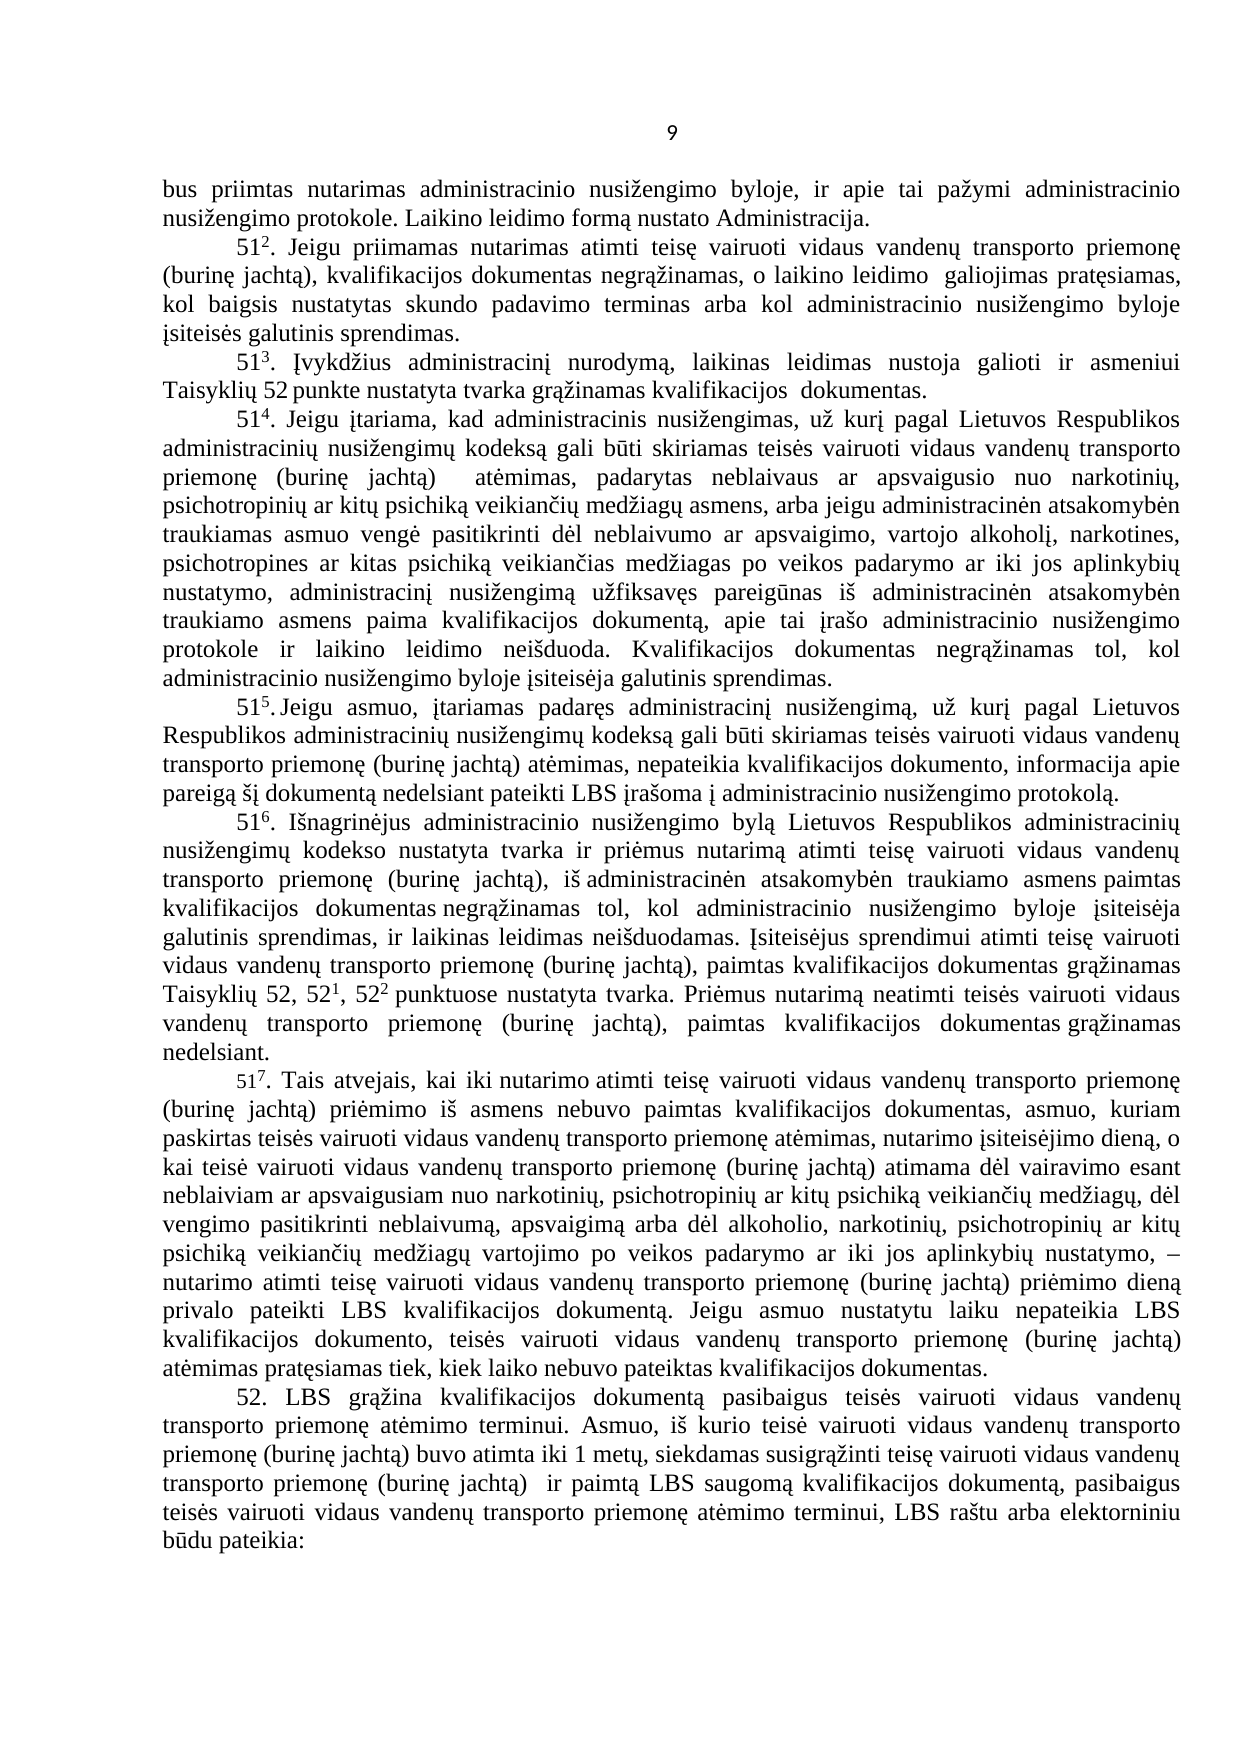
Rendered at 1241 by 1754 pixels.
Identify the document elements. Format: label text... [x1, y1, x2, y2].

text 512. Jeigu priimamas nutarimas atimti teisę vairuoti vidaus vandenų transporto priemonę (burinę jachtą), kvalifikacijos dokumentas negrąžinamas, o laikino leidimo galiojimas pratęsiamas, kol baigsis nustatytas skundo padavimo terminas arba kol administracinio nusižengimo byloje įsiteisės galutinis sprendimas. [162, 232, 1181, 347]
text 516. Išnagrinėjus administracinio nusižengimo bylą Lietuvos Respublikos administracinių nusižengimų kodekso nustatyta tvarka ir priėmus nutarimą atimti teisę vairuoti vidaus vandenų transporto priemonę (burinę jachtą), iš administracinėn atsakomybėn traukiamo asmens paimtas kvalifikacijos dokumentas negrąžinamas tol, kol administracinio nusižengimo byloje įsiteisėja galutinis sprendimas, ir laikinas leidimas neišduodamas. Įsiteisėjus sprendimui atimti teisę vairuoti vidaus vandenų transporto priemonę (burinę jachtą), paimtas kvalifikacijos dokumentas grąžinamas Taisyklių 52, 521, 522 punktuose nustatyta tvarka. Priėmus nutarimą neatimti teisės vairuoti vidaus vandenų transporto priemonę (burinę jachtą), paimtas kvalifikacijos dokumentas grąžinamas nedelsiant. [162, 807, 1181, 1065]
text 514. Jeigu įtariama, kad administracinis nusižengimas, už kurį pagal Lietuvos Respublikos administracinių nusižengimų kodeksą gali būti skiriamas teisės vairuoti vidaus vandenų transporto priemonę (burinę jachtą) atėmimas, padarytas neblaivaus ar apsvaigusio nuo narkotinių, psichotropinių ar kitų psichiką veikiančių medžiagų asmens, arba jeigu administracinėn atsakomybėn traukiamas asmuo vengė pasitikrinti dėl neblaivumo ar apsvaigimo, vartojo alkoholį, narkotines, psichotropines ar kitas psichiką veikiančias medžiagas po veikos padarymo ar iki jos aplinkybių nustatymo, administracinį nusižengimą užfiksavęs pareigūnas iš administracinėn atsakomybėn traukiamo asmens paima kvalifikacijos dokumentą, apie tai įrašo administracinio nusižengimo protokole ir laikino leidimo neišduoda. Kvalifikacijos dokumentas negrąžinamas tol, kol administracinio nusižengimo byloje įsiteisėja galutinis sprendimas. [162, 404, 1181, 692]
text 52. LBS grąžina kvalifikacijos dokumentą pasibaigus teisės vairuoti vidaus vandenų transporto priemonę atėmimo terminui. Asmuo, iš kurio teisė vairuoti vidaus vandenų transporto priemonę (burinę jachtą) buvo atimta iki 1 metų, siekdamas susigrąžinti teisę vairuoti vidaus vandenų transporto priemonę (burinę jachtą) ir paimtą LBS saugomą kvalifikacijos dokumentą, pasibaigus teisės vairuoti vidaus vandenų transporto priemonę atėmimo terminui, LBS raštu arba elektorniniu būdu pateikia: [162, 1382, 1181, 1554]
text 517. Tais atvejais, kai iki nutarimo atimti teisę vairuoti vidaus vandenų transporto priemonę (burinę jachtą) priėmimo iš asmens nebuvo paimtas kvalifikacijos dokumentas, asmuo, kuriam paskirtas teisės vairuoti vidaus vandenų transporto priemonę atėmimas, nutarimo įsiteisėjimo dieną, o kai teisė vairuoti vidaus vandenų transporto priemonę (burinę jachtą) atimama dėl vairavimo esant neblaiviam ar apsvaigusiam nuo narkotinių, psichotropinių ar kitų psichiką veikiančių medžiagų, dėl vengimo pasitikrinti neblaivumą, apsvaigimą arba dėl alkoholio, narkotinių, psichotropinių ar kitų psichiką veikiančių medžiagų vartojimo po veikos padarymo ar iki jos aplinkybių nustatymo, – nutarimo atimti teisę vairuoti vidaus vandenų transporto priemonę (burinę jachtą) priėmimo dieną privalo pateikti LBS kvalifikacijos dokumentą. Jeigu asmuo nustatytu laiku nepateikia LBS kvalifikacijos dokumento, teisės vairuoti vidaus vandenų transporto priemonę (burinę jachtą) atėmimas pratęsiamas tiek, kiek laiko nebuvo pateiktas kvalifikacijos dokumentas. [162, 1065, 1181, 1382]
text bus priimtas nutarimas administracinio nusižengimo byloje, ir apie tai pažymi administracinio nusižengimo protokole. Laikino leidimo formą nustato Administracija. [162, 174, 1181, 232]
text 515. Jeigu asmuo, įtariamas padaręs administracinį nusižengimą, už kurį pagal Lietuvos Respublikos administracinių nusižengimų kodeksą gali būti skiriamas teisės vairuoti vidaus vandenų transporto priemonę (burinę jachtą) atėmimas, nepateikia kvalifikacijos dokumento, informacija apie pareigą šį dokumentą nedelsiant pateikti LBS įrašoma į administracinio nusižengimo protokolą. [162, 692, 1181, 807]
text 513. Įvykdžius administracinį nurodymą, laikinas leidimas nustoja galioti ir asmeniui Taisyklių 52 punkte nustatyta tvarka grąžinamas kvalifikacijos dokumentas. [162, 347, 1181, 404]
